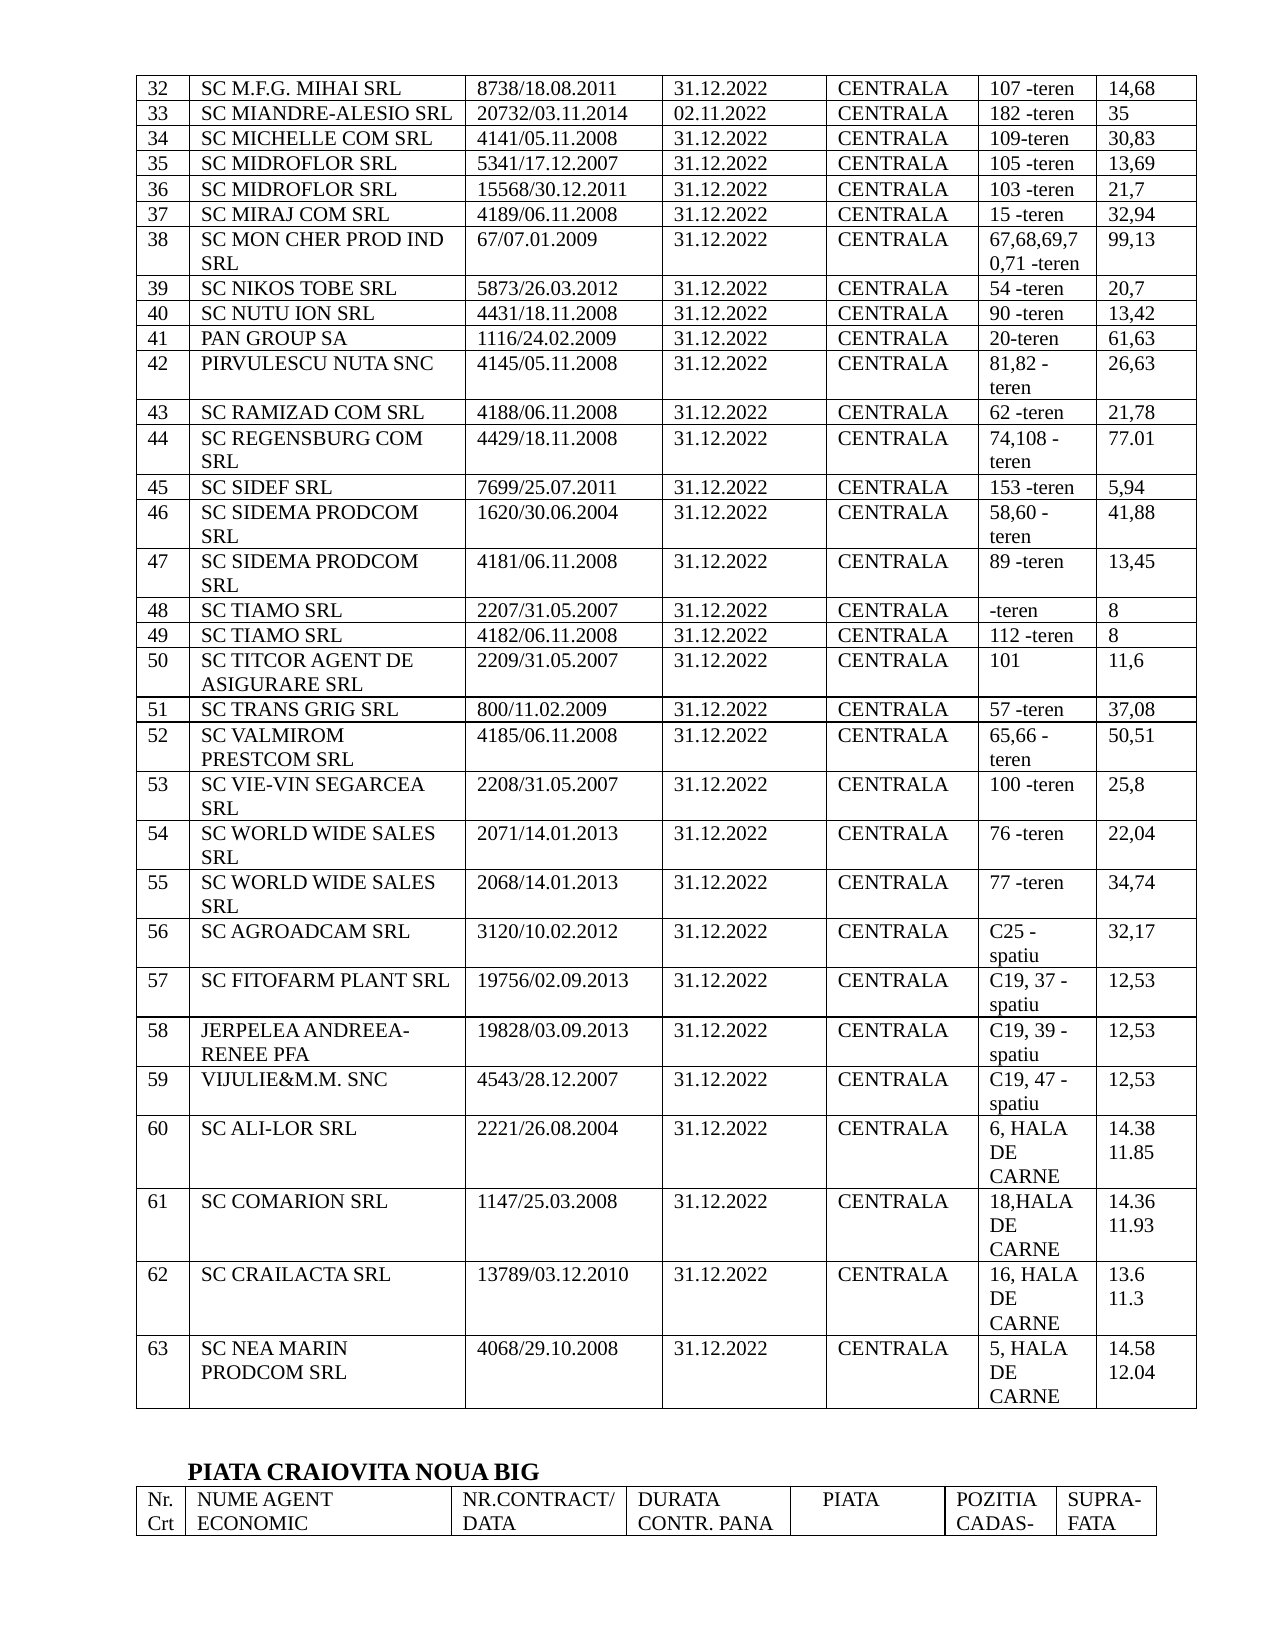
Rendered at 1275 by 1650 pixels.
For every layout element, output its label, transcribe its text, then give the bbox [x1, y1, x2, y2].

table_cell 43 [137, 400, 189, 424]
table_cell CENTRALA [827, 1262, 978, 1334]
table_cell 8738/18.08.2011 [466, 76, 662, 100]
table_cell 31.12.2022 [663, 968, 826, 1016]
table_cell 31.12.2022 [663, 870, 826, 918]
table_cell 16, HALA DE CARNE [979, 1262, 1096, 1334]
table_cell 54 -teren [979, 276, 1096, 300]
table_cell 65,66 -teren [979, 723, 1096, 771]
table_cell 20,7 [1097, 276, 1196, 300]
table_cell 14.58 12.04 [1097, 1336, 1196, 1408]
table_cell 31.12.2022 [663, 549, 826, 597]
table_cell SC TIAMO SRL [190, 623, 465, 647]
table_cell 62 [137, 1262, 189, 1334]
table_cell 63 [137, 1336, 189, 1408]
table_cell CENTRALA [827, 772, 978, 820]
table_cell 14,68 [1097, 76, 1196, 100]
table_cell 48 [137, 598, 189, 622]
table_cell 77 -teren [979, 870, 1096, 918]
table_cell 38 [137, 227, 189, 275]
table_cell CENTRALA [827, 301, 978, 325]
table_cell 50 [137, 648, 189, 696]
table_cell 31.12.2022 [663, 698, 826, 721]
table_cell 20732/03.11.2014 [466, 101, 662, 125]
table_cell 1147/25.03.2008 [466, 1189, 662, 1261]
table_cell SC MICHELLE COM SRL [190, 126, 465, 150]
table_cell 5873/26.03.2012 [466, 276, 662, 300]
table_cell JERPELEA ANDREEA-RENEE PFA [190, 1018, 465, 1066]
table_cell 15568/30.12.2011 [466, 176, 662, 201]
table_cell 54 [137, 821, 189, 869]
table_cell 32,94 [1097, 202, 1196, 226]
table_cell 2208/31.05.2007 [466, 772, 662, 820]
table_cell 25,8 [1097, 772, 1196, 820]
table_cell 58 [137, 1018, 189, 1066]
table_cell 4182/06.11.2008 [466, 623, 662, 647]
table_cell 47 [137, 549, 189, 597]
table_cell SC AGROADCAM SRL [190, 919, 465, 967]
table_cell SC COMARION SRL [190, 1189, 465, 1261]
table_cell 20-teren [979, 326, 1096, 350]
table_cell 44 [137, 425, 189, 473]
table_cell SC TIAMO SRL [190, 598, 465, 622]
table_cell SC SIDEMA PRODCOM SRL [190, 549, 465, 597]
table_header NR.CONTRACT/ DATA [452, 1487, 626, 1535]
table_cell 26,63 [1097, 351, 1196, 399]
table_cell 34 [137, 126, 189, 150]
table_header NUME AGENT ECONOMIC [186, 1487, 451, 1535]
table_cell 57 -teren [979, 698, 1096, 721]
table_cell SC WORLD WIDE SALES SRL [190, 821, 465, 869]
table_cell SC M.F.G. MIHAI SRL [190, 76, 465, 100]
table_cell 12,53 [1097, 1067, 1196, 1115]
table_cell 8 [1097, 623, 1196, 647]
table_cell 13.6 11.3 [1097, 1262, 1196, 1334]
table_cell 56 [137, 919, 189, 967]
table_cell 50,51 [1097, 723, 1196, 771]
table_cell 21,78 [1097, 400, 1196, 424]
table_cell 37 [137, 202, 189, 226]
table_cell C19, 37 -spatiu [979, 968, 1096, 1016]
table_cell 1620/30.06.2004 [466, 500, 662, 548]
table_cell 4068/29.10.2008 [466, 1336, 662, 1408]
table_cell CENTRALA [827, 202, 978, 226]
table_cell CENTRALA [827, 101, 978, 125]
table_cell 46 [137, 500, 189, 548]
table_cell 4141/05.11.2008 [466, 126, 662, 150]
table_cell SC ALI-LOR SRL [190, 1116, 465, 1188]
table_cell 21,7 [1097, 176, 1196, 201]
table_header Nr. Crt [137, 1487, 185, 1535]
table_cell 81,82 -teren [979, 351, 1096, 399]
table_cell 31.12.2022 [663, 126, 826, 150]
table_cell 6, HALA DE CARNE [979, 1116, 1096, 1188]
table_cell CENTRALA [827, 598, 978, 622]
table_cell 31.12.2022 [663, 425, 826, 473]
table_cell 49 [137, 623, 189, 647]
table_cell SC VIE-VIN SEGARCEA SRL [190, 772, 465, 820]
table_cell 67,68,69,70,71 -teren [979, 227, 1096, 275]
table_cell SC TRANS GRIG SRL [190, 698, 465, 721]
table_cell 39 [137, 276, 189, 300]
table_cell 31.12.2022 [663, 475, 826, 499]
table_cell 31.12.2022 [663, 1018, 826, 1066]
table_cell 31.12.2022 [663, 1067, 826, 1115]
table_cell CENTRALA [827, 76, 978, 100]
table_cell CENTRALA [827, 326, 978, 350]
table_cell 4145/05.11.2008 [466, 351, 662, 399]
table_cell CENTRALA [827, 698, 978, 721]
table_cell 31.12.2022 [663, 723, 826, 771]
table_cell 35 [1097, 101, 1196, 125]
table_cell VIJULIE&M.M. SNC [190, 1067, 465, 1115]
table_cell 60 [137, 1116, 189, 1188]
table_cell C25 -spatiu [979, 919, 1096, 967]
table_cell CENTRALA [827, 1189, 978, 1261]
table_cell 4431/18.11.2008 [466, 301, 662, 325]
table_cell 107 -teren [979, 76, 1096, 100]
table_cell 103 -teren [979, 176, 1096, 201]
table_cell 13,69 [1097, 151, 1196, 175]
table_cell SC CRAILACTA SRL [190, 1262, 465, 1334]
table_cell 13,45 [1097, 549, 1196, 597]
table_cell 34,74 [1097, 870, 1196, 918]
table_cell 31.12.2022 [663, 301, 826, 325]
table_cell SC NEA MARIN PRODCOM SRL [190, 1336, 465, 1408]
table_cell CENTRALA [827, 870, 978, 918]
table_cell 31.12.2022 [663, 500, 826, 548]
table_cell SC SIDEMA PRODCOM SRL [190, 500, 465, 548]
table_cell 52 [137, 723, 189, 771]
table_cell 15 -teren [979, 202, 1096, 226]
table_cell 105 -teren [979, 151, 1096, 175]
table_cell CENTRALA [827, 1067, 978, 1115]
table_cell 182 -teren [979, 101, 1096, 125]
table_cell CENTRALA [827, 1116, 978, 1188]
table_cell 45 [137, 475, 189, 499]
table_cell 58,60 -teren [979, 500, 1096, 548]
table_cell 4429/18.11.2008 [466, 425, 662, 473]
table_cell 35 [137, 151, 189, 175]
table_cell 02.11.2022 [663, 101, 826, 125]
table_cell 5341/17.12.2007 [466, 151, 662, 175]
table_cell 42 [137, 351, 189, 399]
table_cell CENTRALA [827, 919, 978, 967]
table_cell CENTRALA [827, 400, 978, 424]
table_cell 5,94 [1097, 475, 1196, 499]
table_cell CENTRALA [827, 1336, 978, 1408]
table_cell SC FITOFARM PLANT SRL [190, 968, 465, 1016]
table_cell CENTRALA [827, 968, 978, 1016]
table_cell SC MIDROFLOR SRL [190, 176, 465, 201]
table_cell CENTRALA [827, 623, 978, 647]
table_cell PAN GROUP SA [190, 326, 465, 350]
table_cell 31.12.2022 [663, 1336, 826, 1408]
table_cell 101 [979, 648, 1096, 696]
table_cell 4189/06.11.2008 [466, 202, 662, 226]
table_cell 14.38 11.85 [1097, 1116, 1196, 1188]
table_cell 31.12.2022 [663, 598, 826, 622]
table_cell 74,108 -teren [979, 425, 1096, 473]
table_cell CENTRALA [827, 176, 978, 201]
table_cell 112 -teren [979, 623, 1096, 647]
table_cell 30,83 [1097, 126, 1196, 150]
table_cell 41 [137, 326, 189, 350]
table_cell CENTRALA [827, 351, 978, 399]
table_cell 59 [137, 1067, 189, 1115]
table_cell 4543/28.12.2007 [466, 1067, 662, 1115]
table_header DURATA CONTR. PANA [627, 1487, 790, 1535]
table_cell 89 -teren [979, 549, 1096, 597]
table_cell 32 [137, 76, 189, 100]
table_cell C19, 39 -spatiu [979, 1018, 1096, 1066]
table_cell PIRVULESCU NUTA SNC [190, 351, 465, 399]
table_cell 5, HALA DE CARNE [979, 1336, 1096, 1408]
table_cell 77.01 [1097, 425, 1196, 473]
table_cell CENTRALA [827, 1018, 978, 1066]
table_cell 31.12.2022 [663, 821, 826, 869]
table_cell 31.12.2022 [663, 623, 826, 647]
table_cell 4188/06.11.2008 [466, 400, 662, 424]
table_cell SC TITCOR AGENT DE ASIGURARE SRL [190, 648, 465, 696]
table_cell CENTRALA [827, 126, 978, 150]
table_cell 31.12.2022 [663, 351, 826, 399]
table_cell 90 -teren [979, 301, 1096, 325]
table_cell 8 [1097, 598, 1196, 622]
table_cell SC MIANDRE-ALESIO SRL [190, 101, 465, 125]
table_cell SC SIDEF SRL [190, 475, 465, 499]
table_cell 800/11.02.2009 [466, 698, 662, 721]
table_cell SC MIRAJ COM SRL [190, 202, 465, 226]
table_cell 18,HALA DE CARNE [979, 1189, 1096, 1261]
table_cell 31.12.2022 [663, 772, 826, 820]
table_cell CENTRALA [827, 723, 978, 771]
table_cell 4181/06.11.2008 [466, 549, 662, 597]
table_cell 76 -teren [979, 821, 1096, 869]
table_cell 100 -teren [979, 772, 1096, 820]
table_cell 109-teren [979, 126, 1096, 150]
table_cell 31.12.2022 [663, 151, 826, 175]
table_cell 31.12.2022 [663, 648, 826, 696]
table_cell 61,63 [1097, 326, 1196, 350]
table_cell SC MON CHER PROD IND SRL [190, 227, 465, 275]
table_cell 19756/02.09.2013 [466, 968, 662, 1016]
table_cell 4185/06.11.2008 [466, 723, 662, 771]
table_cell 51 [137, 698, 189, 721]
table_cell CENTRALA [827, 475, 978, 499]
table_header PIATA [791, 1487, 944, 1535]
table_cell 22,04 [1097, 821, 1196, 869]
table_cell 31.12.2022 [663, 202, 826, 226]
table_cell CENTRALA [827, 500, 978, 548]
table_cell SC VALMIROM PRESTCOM SRL [190, 723, 465, 771]
table_cell 57 [137, 968, 189, 1016]
table_cell CENTRALA [827, 648, 978, 696]
table_cell 31.12.2022 [663, 76, 826, 100]
table_cell 32,17 [1097, 919, 1196, 967]
table_cell 33 [137, 101, 189, 125]
table_cell 67/07.01.2009 [466, 227, 662, 275]
table_cell 11,6 [1097, 648, 1196, 696]
table_cell 41,88 [1097, 500, 1196, 548]
table_cell 31.12.2022 [663, 400, 826, 424]
table_cell SC MIDROFLOR SRL [190, 151, 465, 175]
table_cell 31.12.2022 [663, 176, 826, 201]
table_cell CENTRALA [827, 276, 978, 300]
table_cell 3120/10.02.2012 [466, 919, 662, 967]
table_cell 31.12.2022 [663, 326, 826, 350]
table_cell 2221/26.08.2004 [466, 1116, 662, 1188]
table_cell CENTRALA [827, 425, 978, 473]
table_cell 19828/03.09.2013 [466, 1018, 662, 1066]
table_cell CENTRALA [827, 549, 978, 597]
table_cell 31.12.2022 [663, 1189, 826, 1261]
table_cell 55 [137, 870, 189, 918]
table_cell -teren [979, 598, 1096, 622]
table_cell 31.12.2022 [663, 919, 826, 967]
table_cell SC REGENSBURG COM SRL [190, 425, 465, 473]
table_header SUPRA-FATA [1057, 1487, 1156, 1535]
table_cell 36 [137, 176, 189, 201]
table_cell SC RAMIZAD COM SRL [190, 400, 465, 424]
table_cell SC NIKOS TOBE SRL [190, 276, 465, 300]
table_cell 61 [137, 1189, 189, 1261]
table_cell 153 -teren [979, 475, 1096, 499]
text PIATA CRAIOVITA NOUA BIG [187, 1457, 1167, 1486]
table_cell 13,42 [1097, 301, 1196, 325]
table_cell 37,08 [1097, 698, 1196, 721]
table_cell 2071/14.01.2013 [466, 821, 662, 869]
table_cell C19, 47 -spatiu [979, 1067, 1096, 1115]
table_cell 2068/14.01.2013 [466, 870, 662, 918]
table_cell 1116/24.02.2009 [466, 326, 662, 350]
table_cell SC WORLD WIDE SALES SRL [190, 870, 465, 918]
table_cell 13789/03.12.2010 [466, 1262, 662, 1334]
table_cell CENTRALA [827, 151, 978, 175]
table_cell 12,53 [1097, 968, 1196, 1016]
table_cell 2207/31.05.2007 [466, 598, 662, 622]
table_cell 2209/31.05.2007 [466, 648, 662, 696]
table_cell 40 [137, 301, 189, 325]
table_cell 62 -teren [979, 400, 1096, 424]
table_cell 31.12.2022 [663, 1262, 826, 1334]
table_cell 99,13 [1097, 227, 1196, 275]
table_cell CENTRALA [827, 227, 978, 275]
table_cell 31.12.2022 [663, 1116, 826, 1188]
table_cell SC NUTU ION SRL [190, 301, 465, 325]
table_cell 31.12.2022 [663, 276, 826, 300]
table_cell 7699/25.07.2011 [466, 475, 662, 499]
table_cell 12,53 [1097, 1018, 1196, 1066]
table_cell CENTRALA [827, 821, 978, 869]
table_header POZITIA CADAS- [946, 1487, 1056, 1535]
table_cell 53 [137, 772, 189, 820]
table_cell 31.12.2022 [663, 227, 826, 275]
table_cell 14.36 11.93 [1097, 1189, 1196, 1261]
